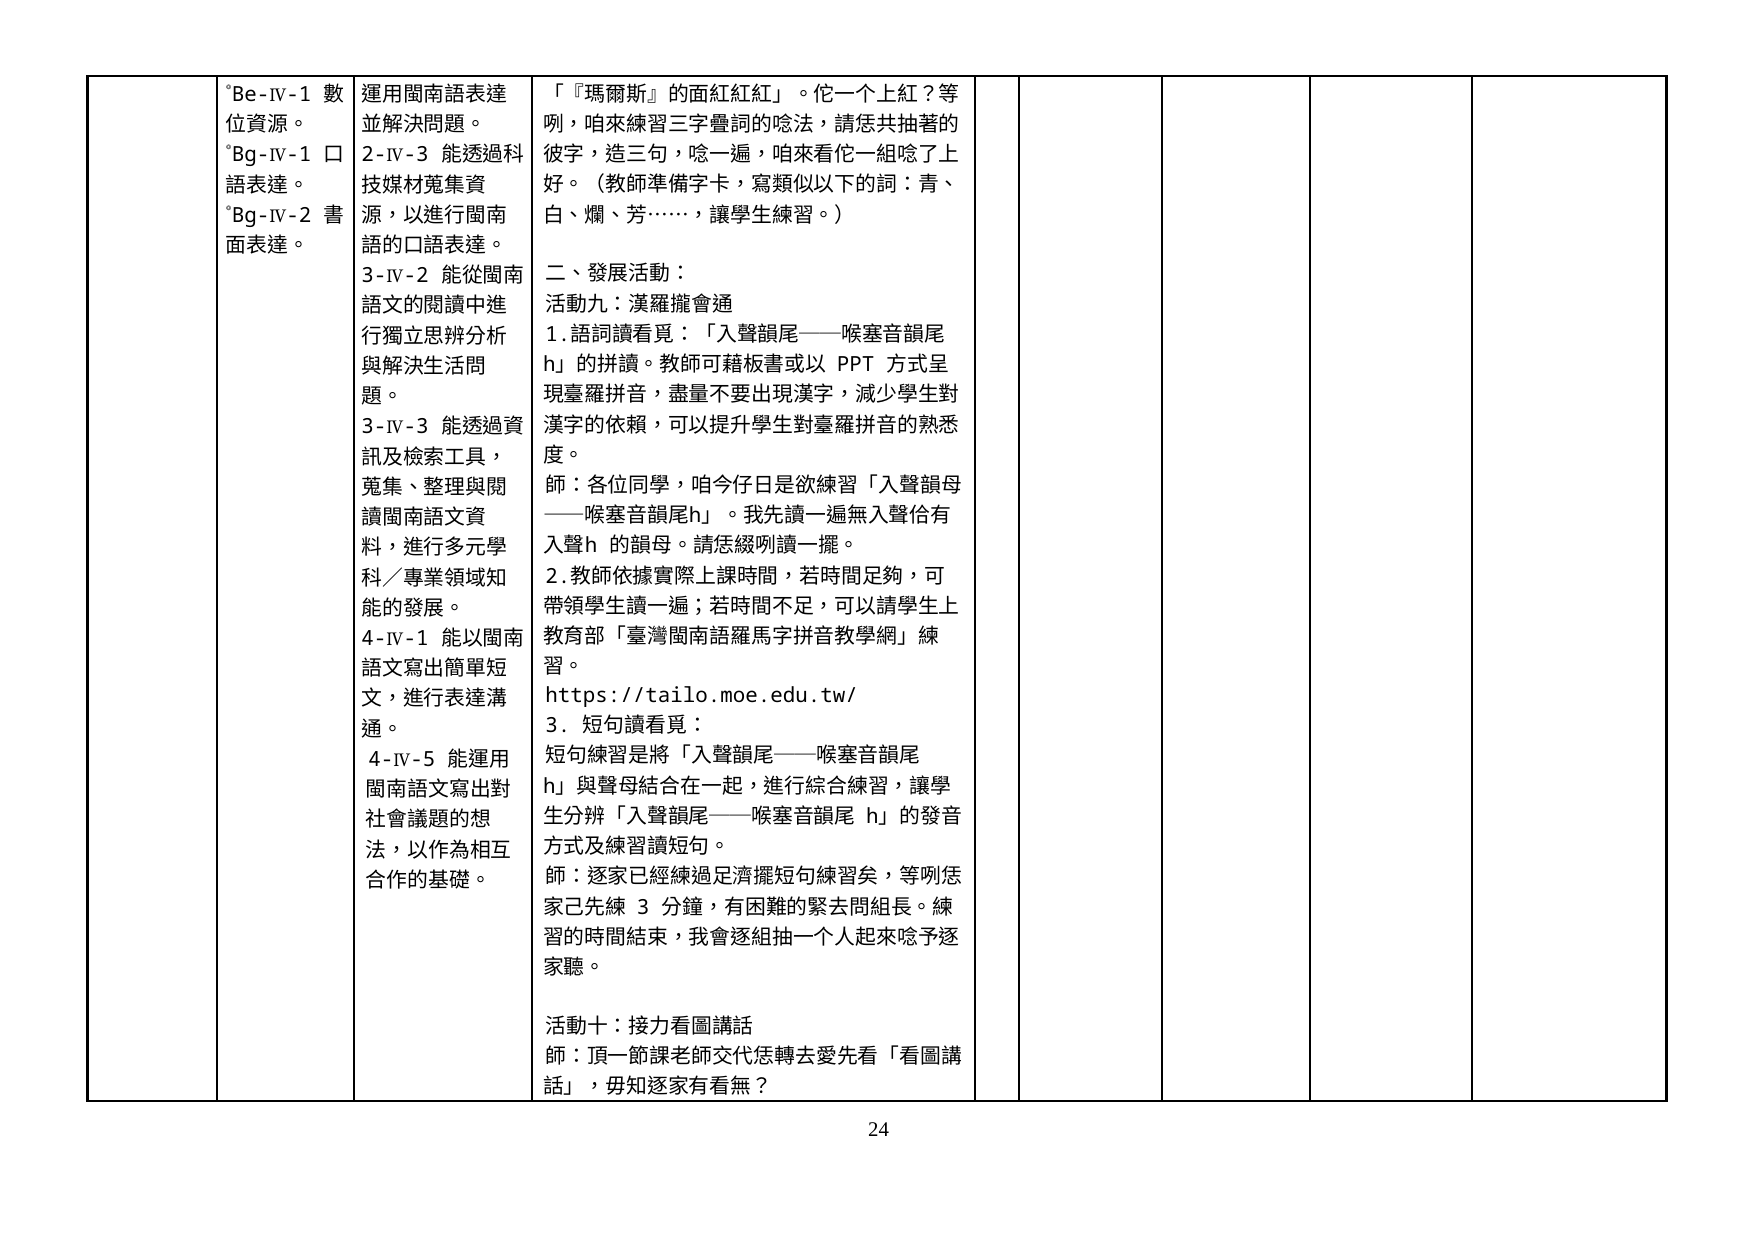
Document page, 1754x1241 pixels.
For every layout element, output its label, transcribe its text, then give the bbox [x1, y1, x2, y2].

table_cell ◎Be-Ⅳ-1 數位資源。 ◎Bg-Ⅳ-1 口語表達。 ◎Bg-Ⅳ-2 書面表達。 [218, 77, 353, 1100]
table_cell 運用閩南語表達並解決問題。 2-Ⅳ-3 能透過科技媒材蒐集資源，以進行閩南語的口語表達。 3-Ⅳ-2 能從閩南語文的閱讀中進行獨立思辨分析與解決生活問題。 3-Ⅳ-3 能透過資訊及檢索工具，蒐集、整理與閱讀閩南語文資料，進行多元學科／專業領域知能的發展。 4-Ⅳ-1 能以閩南語文寫出簡單短文，進行表達溝通。 4-Ⅳ-5 能運用閩南語文寫出對社會議題的想法，以作為相互合作的基礎。 [355, 77, 531, 1100]
table_cell [976, 77, 1018, 1100]
table_cell [1473, 77, 1665, 1100]
table_cell [1020, 77, 1161, 1100]
table_cell [1311, 77, 1471, 1100]
table_cell [89, 77, 216, 1100]
table_cell 「『瑪爾斯』的面紅紅紅」。佗一个上紅？等咧，咱來練習三字疊詞的唸法，請恁共抽著的彼字，造三句，唸一遍，咱來看佗一組唸了上好。（教師準備字卡，寫類似以下的詞：青、白、爛、芳……，讓學生練習。） 二、發展活動： 活動九：漢羅攏會通 1.語詞讀看覓：「入聲韻尾──喉塞音韻尾 h」的拼讀。教師可藉板書或以 PPT 方式呈現臺羅拼音，盡量不要出現漢字，減少學生對漢字的依賴，可以提升學生對臺羅拼音的熟悉度。 師：各位同學，咱今仔日是欲練習「入聲韻母――喉塞音韻尾h」。我先讀一遍無入聲佮有入聲h 的韻母。請恁綴咧讀一擺。 2.教師依據實際上課時間，若時間足夠，可帶領學生讀一遍；若時間不足，可以請學生上教育部「臺灣閩南語羅馬字拼音教學網」練習。 https://tailo.moe.edu.tw/ 3. 短句讀看覓： 短句練習是將「入聲韻尾──喉塞音韻尾 h」與聲母結合在一起，進行綜合練習，讓學生分辨「入聲韻尾──喉塞音韻尾 h」的發音方式及練習讀短句。 師：逐家已經練過足濟擺短句練習矣，等咧恁家己先練 3 分鐘，有困難的緊去問組長。練習的時間結束，我會逐組抽一个人起來唸予逐家聽。 活動十：接力看圖講話 師：頂一節課老師交代恁轉去愛先看「看圖講話」，毋知逐家有看無？ [533, 77, 974, 1100]
table_cell [1163, 77, 1309, 1100]
